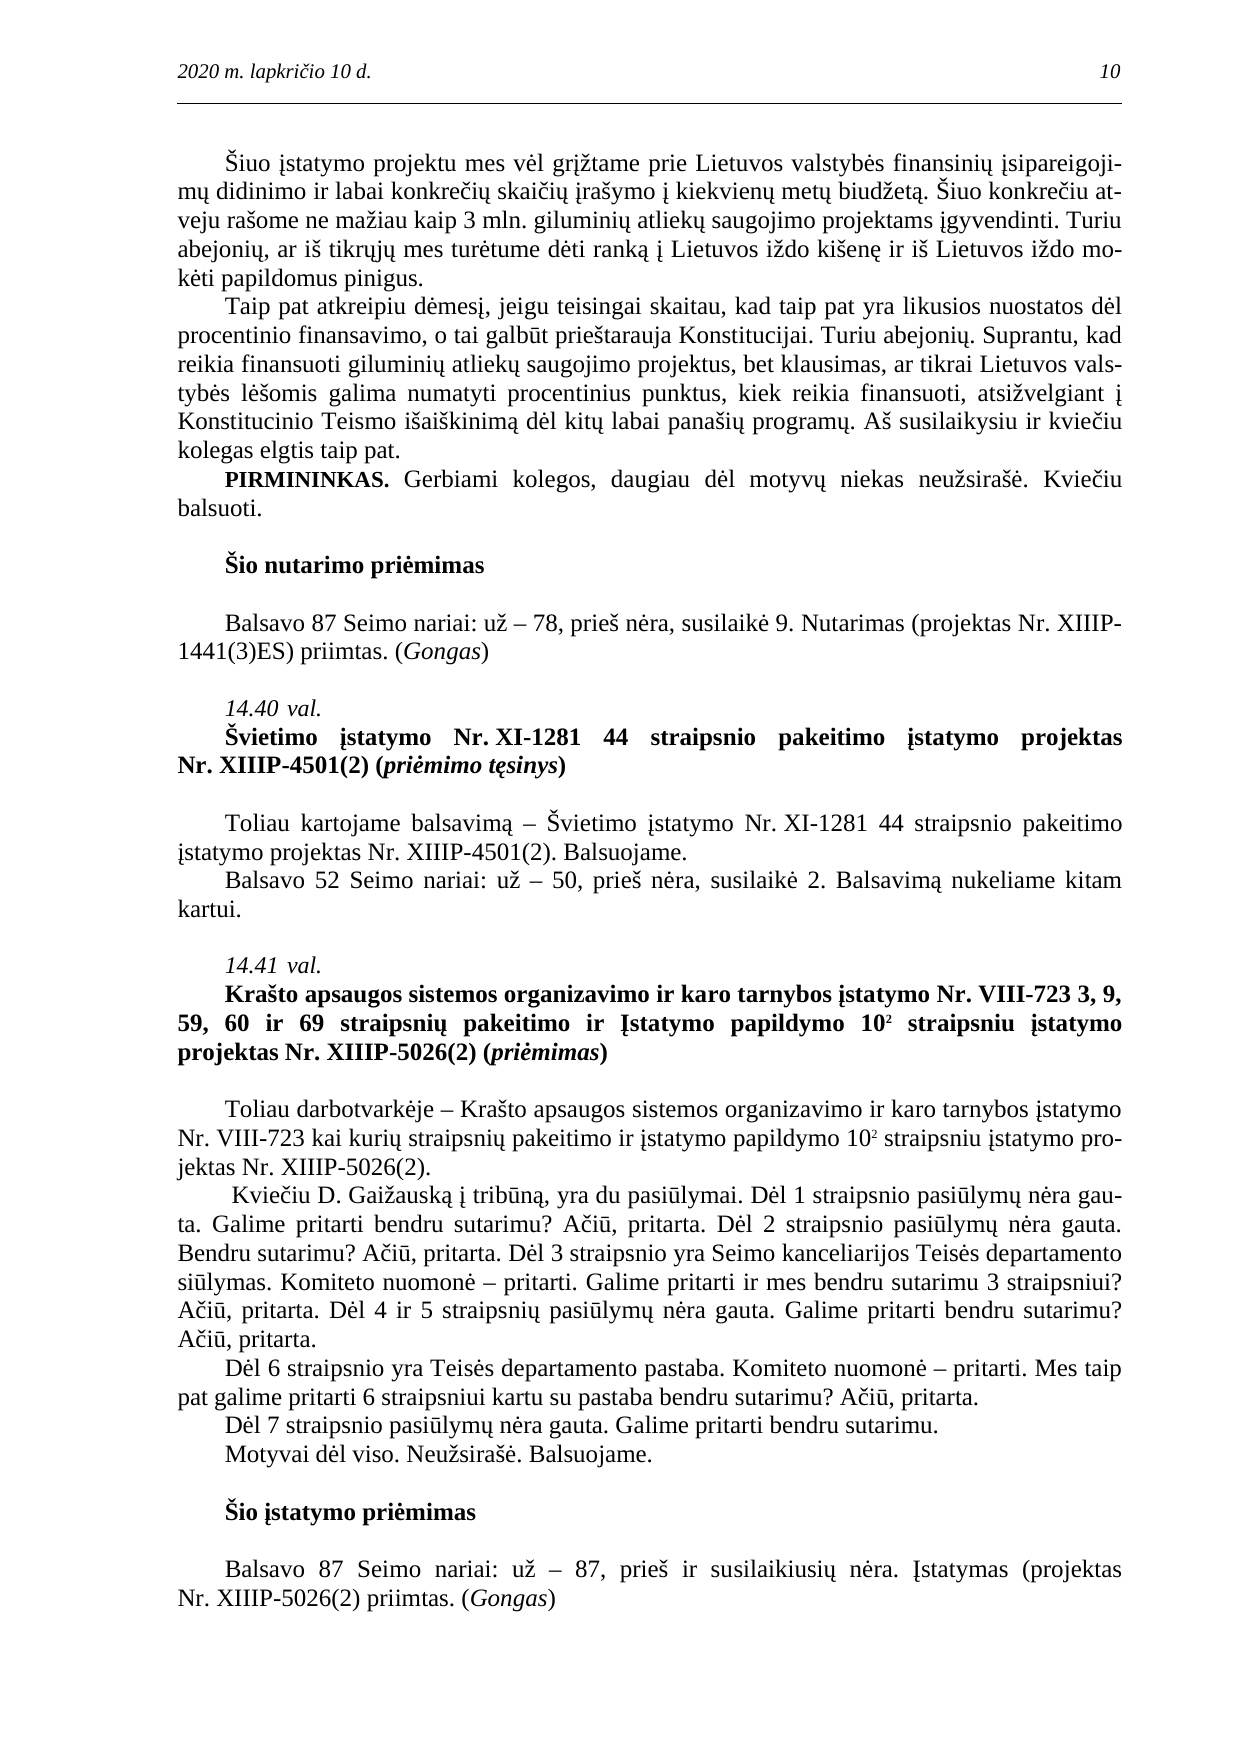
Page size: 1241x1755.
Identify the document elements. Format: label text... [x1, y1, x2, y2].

text Taip pat at­krei­piu dė­me­sį, jei­gu tei­sin­gai skai­tau, kad taip pat yra li­ku­sios nuo­sta­tos dėl pro­cen­ti­nio fi­nan­sa­vi­mo, o tai gal­būt prieš­ta­rau­ja Kon­sti­tu­ci­jai. Tu­riu abe­jo­nių. Su­pran­tu, kad rei­kia fi­nan­suo­ti gi­lu­mi­nių at­lie­kų sau­go­ji­mo pro­jek­tus, bet klau­si­mas, ar tik­rai Lie­tu­vos vals­ty­bės lė­šo­mis ga­li­ma nu­ma­ty­ti pro­cen­ti­nius punk­tus, kiek rei­kia fi­nan­suo­ti, at­si­žvel­giant į Kon­sti­tu­ci­nio Teis­mo iš­aiš­ki­ni­mą dėl ki­tų la­bai pa­na­šių pro­gra­mų. Aš su­si­lai­ky­siu ir kvie­čiu ko­le­gas elg­tis taip pat. [177, 291, 1122, 464]
text Šio nu­ta­ri­mo pri­ėmi­mas [177, 550, 1122, 579]
text Bal­sa­vo 87 Sei­mo na­riai: už – 87, prieš ir su­si­lai­kiu­sių nė­ra. Įsta­ty­mas (pro­jek­tas Nr. XIIIP-5026(2) pri­im­tas. (Gon­gas) [177, 1554, 1122, 1612]
text 14.40 val. [224, 694, 1122, 722]
text Šio įsta­ty­mo pri­ėmi­mas [177, 1497, 1122, 1525]
text Mo­ty­vai dėl vi­so. Ne­už­si­ra­šė. Bal­suo­ja­me. [177, 1439, 1122, 1468]
text Kraš­to ap­sau­gos sis­te­mos or­ga­ni­za­vi­mo ir ka­ro tar­ny­bos įsta­ty­mo Nr. VIII-723 3, 9, 59, 60 ir 69 straips­nių pa­kei­ti­mo ir Įsta­ty­mo pa­pil­dy­mo 102 straips­niu įsta­ty­mo projektas Nr. XIIIP-5026(2) (pri­ėmi­mas) [177, 979, 1122, 1065]
text To­liau kar­to­ja­me bal­sa­vi­mą – Švie­ti­mo įsta­ty­mo Nr. XI-1281 44 straips­nio pa­kei­ti­mo įsta­ty­mo pro­jek­tas Nr. XIIIP-4501(2). Bal­suo­ja­me. [177, 808, 1122, 865]
text Dėl 6 straips­nio yra Tei­sės de­par­ta­men­to pa­sta­ba. Ko­mi­te­to nuo­mo­nė – pri­tar­ti. Mes taip pat ga­li­me pri­tar­ti 6 straips­niui kar­tu su pa­sta­ba ben­dru su­ta­ri­mu? Ačiū, pri­tar­ta. [177, 1353, 1122, 1410]
text 14.41 val. [224, 952, 1122, 979]
text PIRMININKAS. Ger­bia­mi ko­le­gos, dau­giau dėl mo­ty­vų nie­kas ne­už­si­ra­šė. Kvie­čiu balsuo­ti. [177, 464, 1122, 521]
text Bal­sa­vo 87 Sei­mo na­riai: už – 78, prieš nė­ra, su­si­lai­kė 9. Nutari­mas (pro­jek­tas Nr. XIIIP-1441(3)ES) pri­im­tas. (Gon­gas) [177, 608, 1122, 665]
text Bal­sa­vo 52 Sei­mo na­riai: už – 50, prieš nė­ra, su­si­lai­kė 2. Bal­sa­vi­mą nu­ke­lia­me ki­tam kar­tui. [177, 865, 1122, 923]
text Šiuo įsta­ty­mo pro­jek­tu mes vėl grįž­ta­me prie Lie­tu­vos vals­ty­bės fi­nan­si­nių įsi­pa­rei­go­ji­mų di­di­ni­mo ir la­bai kon­kre­čių skai­čių įra­šy­mo į kiek­vie­nų me­tų biu­dže­tą. Šiuo kon­kre­čiu at­ve­ju ra­šo­me ne ma­žiau kaip 3 mln. gi­lu­mi­nių at­lie­kų sau­go­ji­mo pro­jek­tams įgy­ven­din­ti. Tu­riu abe­jo­nių, ar iš tik­rų­jų mes tu­rė­tu­me dė­ti ran­ką į Lie­tu­vos iž­do ki­še­nę ir iš Lie­tu­vos iž­do mo­kė­ti pa­pil­do­mus pi­ni­gus. [177, 148, 1122, 291]
text Dėl 7 straips­nio pa­siū­ly­mų nė­ra gau­ta. Ga­li­me pri­tar­ti ben­dru su­ta­ri­mu. [177, 1410, 1122, 1439]
text To­liau dar­bo­tvarkėje – Kraš­to ap­sau­gos sis­te­mos or­ga­ni­za­vi­mo ir ka­ro tar­ny­bos įsta­ty­mo Nr. VIII-723 kai ku­rių straips­nių pa­kei­ti­mo ir įsta­ty­mo pa­pil­dy­mo 102 straips­niu įsta­ty­mo pro­jek­tas Nr. XIIIP-5026(2). [177, 1094, 1122, 1180]
text Švie­ti­mo įsta­ty­mo Nr. XI-1281 44 straips­nio pa­kei­ti­mo įsta­ty­mo pro­jek­tas Nr. XIIIP-4501(2) (pri­ėmi­mo tę­si­nys) [177, 722, 1122, 779]
text Kvie­čiu D. Gai­žaus­ką į tri­bū­ną, yra du pa­siū­ly­mai. Dėl 1 straips­nio pa­siū­ly­mų nė­ra gau­ta. Ga­li­me pri­tar­ti ben­dru su­ta­ri­mu? Ačiū, pri­tar­ta. Dėl 2 straips­nio pa­siū­ly­mų nė­ra gau­ta. Ben­dru su­ta­ri­mu? Ačiū, pri­tar­ta. Dėl 3 straips­nio yra Sei­mo kan­ce­lia­ri­jos Tei­sės de­par­ta­men­to siū­ly­mas. Ko­mi­te­to nuo­mo­nė – pri­tar­ti. Ga­li­me pri­tar­ti ir mes ben­dru su­ta­ri­mu 3 straips­niui? Ačiū, pri­tar­ta. Dėl 4 ir 5 straips­nių pa­siū­ly­mų nė­ra gau­ta. Ga­li­me pri­tar­ti ben­dru su­ta­ri­mu? Ačiū, pri­tar­ta. [177, 1180, 1122, 1353]
